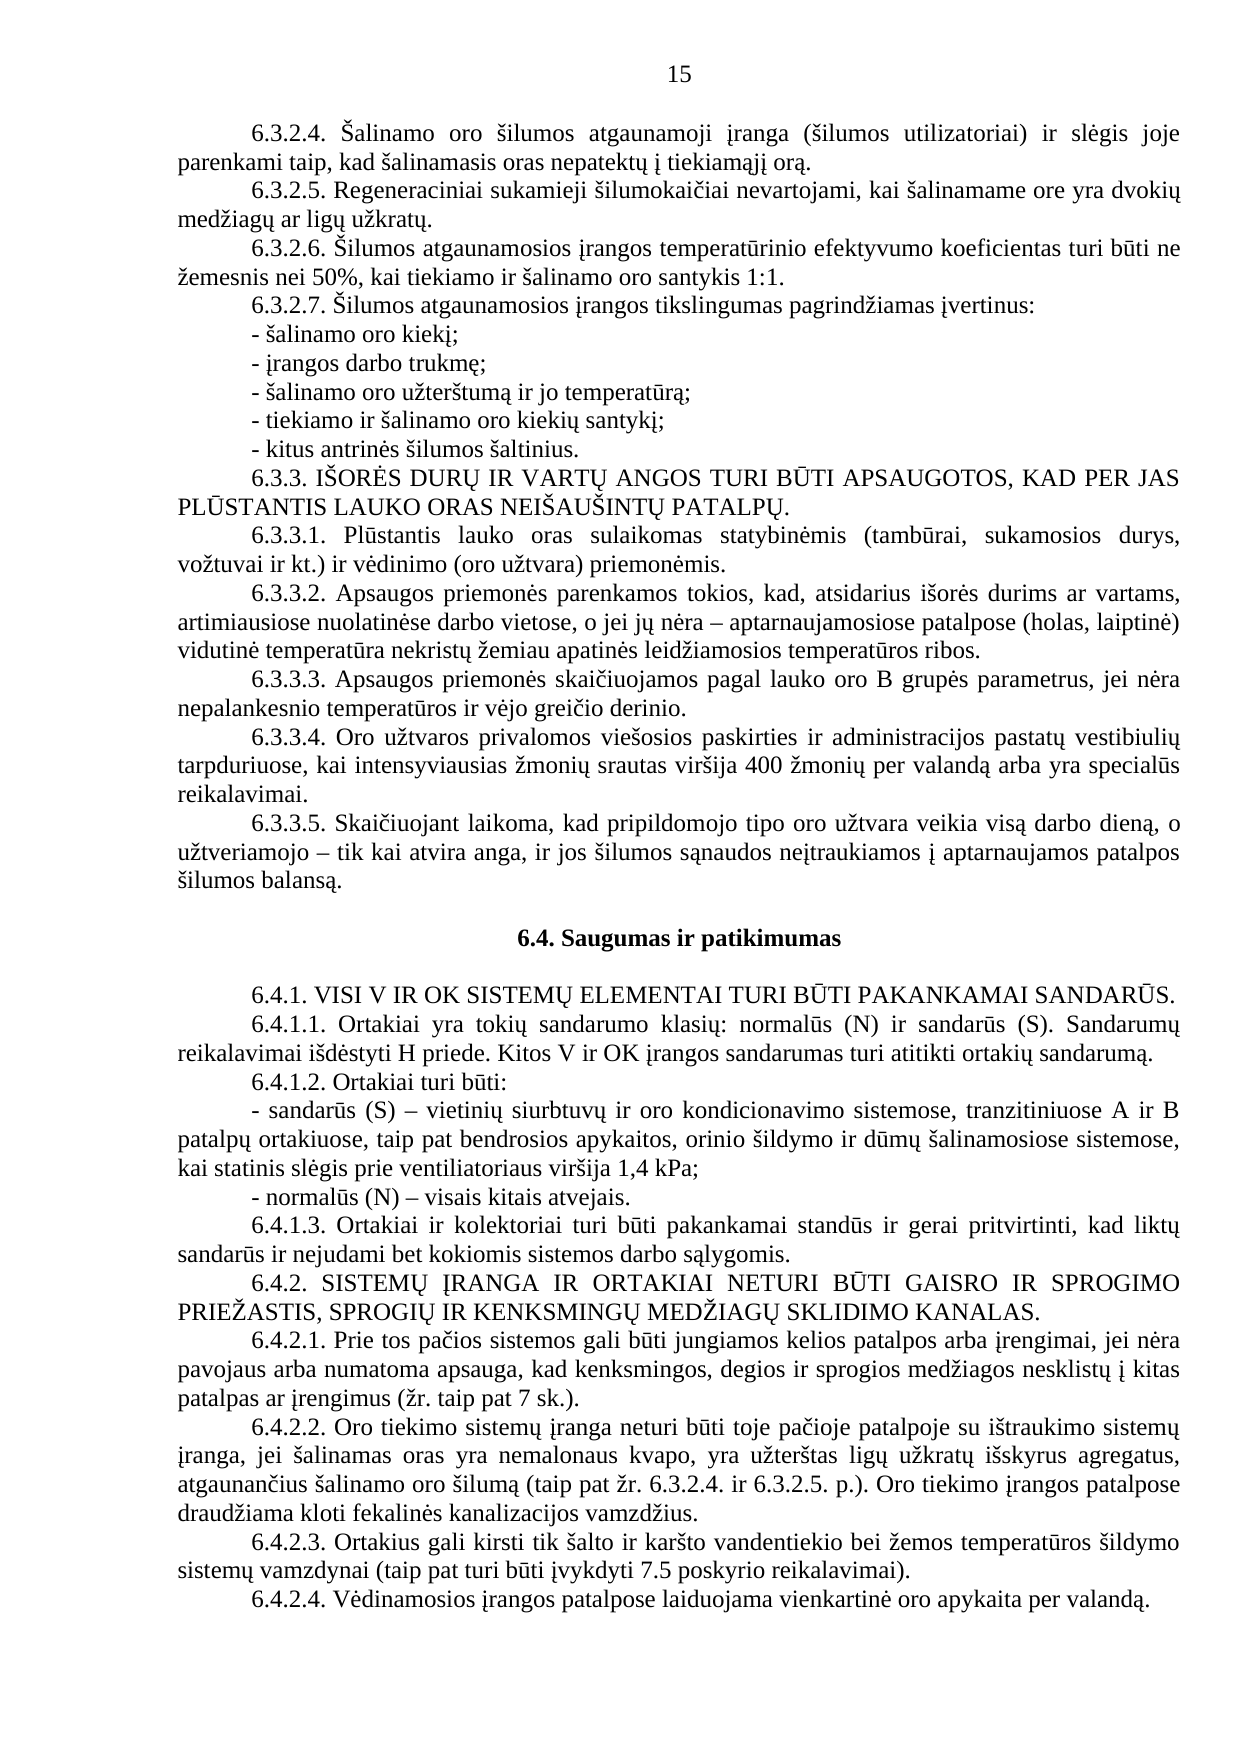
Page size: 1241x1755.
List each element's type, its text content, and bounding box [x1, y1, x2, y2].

text 6.3.2.4. Šalinamo oro šilumos atgaunamoji įranga (šilumos utilizatoriai) ir slėgis joje parenkami taip, kad šalinamasis oras nepatektų į tiekiamąjį orą. [177, 118, 1181, 176]
text 6.3.3.3. Apsaugos priemonės skaičiuojamos pagal lauko oro B grupės parametrus, jei nėra nepalankesnio temperatūros ir vėjo greičio derinio. [177, 664, 1181, 722]
text - šalinamo oro užterštumą ir jo temperatūrą; [177, 377, 1181, 406]
text 6.3.3. IŠORĖS DURŲ IR VARTŲ ANGOS TURI BŪTI APSAUGOTOS, KAD PER JAS PLŪSTANTIS LAUKO ORAS NEIŠAUŠINTŲ PATALPŲ. [177, 463, 1181, 521]
text 6.3.2.6. Šilumos atgaunamosios įrangos temperatūrinio efektyvumo koeficientas turi būti ne žemesnis nei 50%, kai tiekiamo ir šalinamo oro santykis 1:1. [177, 233, 1181, 291]
text 6.4.1. VISI V IR OK SISTEMŲ ELEMENTAI TURI BŪTI PAKANKAMAI SANDARŪS. [177, 981, 1181, 1009]
text 6.4.1.1. Ortakiai yra tokių sandarumo klasių: normalūs (N) ir sandarūs (S). Sandarumų reikalavimai išdėstyti H priede. Kitos V ir OK įrangos sandarumas turi atitikti ortakių sandarumą. [177, 1009, 1181, 1067]
text - kitus antrinės šilumos šaltinius. [177, 434, 1181, 463]
text - tiekiamo ir šalinamo oro kiekių santykį; [177, 406, 1181, 434]
text 6.4.1.3. Ortakiai ir kolektoriai turi būti pakankamai standūs ir gerai pritvirtinti, kad liktų sandarūs ir nejudami bet kokiomis sistemos darbo sąlygomis. [177, 1211, 1181, 1268]
text 6.4. Saugumas ir patikimumas [177, 923, 1181, 952]
text 6.3.3.2. Apsaugos priemonės parenkamos tokios, kad, atsidarius išorės durims ar vartams, artimiausiose nuolatinėse darbo vietose, o jei jų nėra – aptarnaujamosiose patalpose (holas, laiptinė) vidutinė temperatūra nekristų žemiau apatinės leidžiamosios temperatūros ribos. [177, 578, 1181, 664]
text 6.3.3.4. Oro užtvaros privalomos viešosios paskirties ir administracijos pastatų vestibiulių tarpduriuose, kai intensyviausias žmonių srautas viršija 400 žmonių per valandą arba yra specialūs reikalavimai. [177, 722, 1181, 808]
text - normalūs (N) – visais kitais atvejais. [177, 1182, 1181, 1211]
text 6.3.3.5. Skaičiuojant laikoma, kad pripildomojo tipo oro užtvara veikia visą darbo dieną, o užtveriamojo – tik kai atvira anga, ir jos šilumos sąnaudos neįtraukiamos į aptarnaujamos patalpos šilumos balansą. [177, 808, 1181, 894]
text 6.4.2.1. Prie tos pačios sistemos gali būti jungiamos kelios patalpos arba įrengimai, jei nėra pavojaus arba numatoma apsauga, kad kenksmingos, degios ir sprogios medžiagos nesklistų į kitas patalpas ar įrengimus (žr. taip pat 7 sk.). [177, 1326, 1181, 1412]
text - įrangos darbo trukmę; [177, 348, 1181, 377]
text 6.3.2.5. Regeneraciniai sukamieji šilumokaičiai nevartojami, kai šalinamame ore yra dvokių medžiagų ar ligų užkratų. [177, 176, 1181, 233]
text 6.3.2.7. Šilumos atgaunamosios įrangos tikslingumas pagrindžiamas įvertinus: [177, 291, 1181, 319]
text 6.4.2.3. Ortakius gali kirsti tik šalto ir karšto vandentiekio bei žemos temperatūros šildymo sistemų vamzdynai (taip pat turi būti įvykdyti 7.5 poskyrio reikalavimai). [177, 1527, 1181, 1584]
text 6.4.2. SISTEMŲ ĮRANGA IR ORTAKIAI NETURI BŪTI GAISRO IR SPROGIMO PRIEŽASTIS, SPROGIŲ IR KENKSMINGŲ MEDŽIAGŲ SKLIDIMO KANALAS. [177, 1268, 1181, 1326]
text 6.4.2.2. Oro tiekimo sistemų įranga neturi būti toje pačioje patalpoje su ištraukimo sistemų įranga, jei šalinamas oras yra nemalonaus kvapo, yra užterštas ligų užkratų išskyrus agregatus, atgaunančius šalinamo oro šilumą (taip pat žr. 6.3.2.4. ir 6.3.2.5. p.). Oro tiekimo įrangos patalpose draudžiama kloti fekalinės kanalizacijos vamzdžius. [177, 1412, 1181, 1527]
text 6.3.3.1. Plūstantis lauko oras sulaikomas statybinėmis (tambūrai, sukamosios durys, vožtuvai ir kt.) ir vėdinimo (oro užtvara) priemonėmis. [177, 521, 1181, 578]
text 6.4.1.2. Ortakiai turi būti: [177, 1067, 1181, 1096]
text - šalinamo oro kiekį; [177, 319, 1181, 348]
text - sandarūs (S) – vietinių siurbtuvų ir oro kondicionavimo sistemose, tranzitiniuose A ir B patalpų ortakiuose, taip pat bendrosios apykaitos, orinio šildymo ir dūmų šalinamosiose sistemose, kai statinis slėgis prie ventiliatoriaus viršija 1,4 kPa; [177, 1096, 1181, 1182]
text 6.4.2.4. Vėdinamosios įrangos patalpose laiduojama vienkartinė oro apykaita per valandą. [177, 1584, 1181, 1613]
